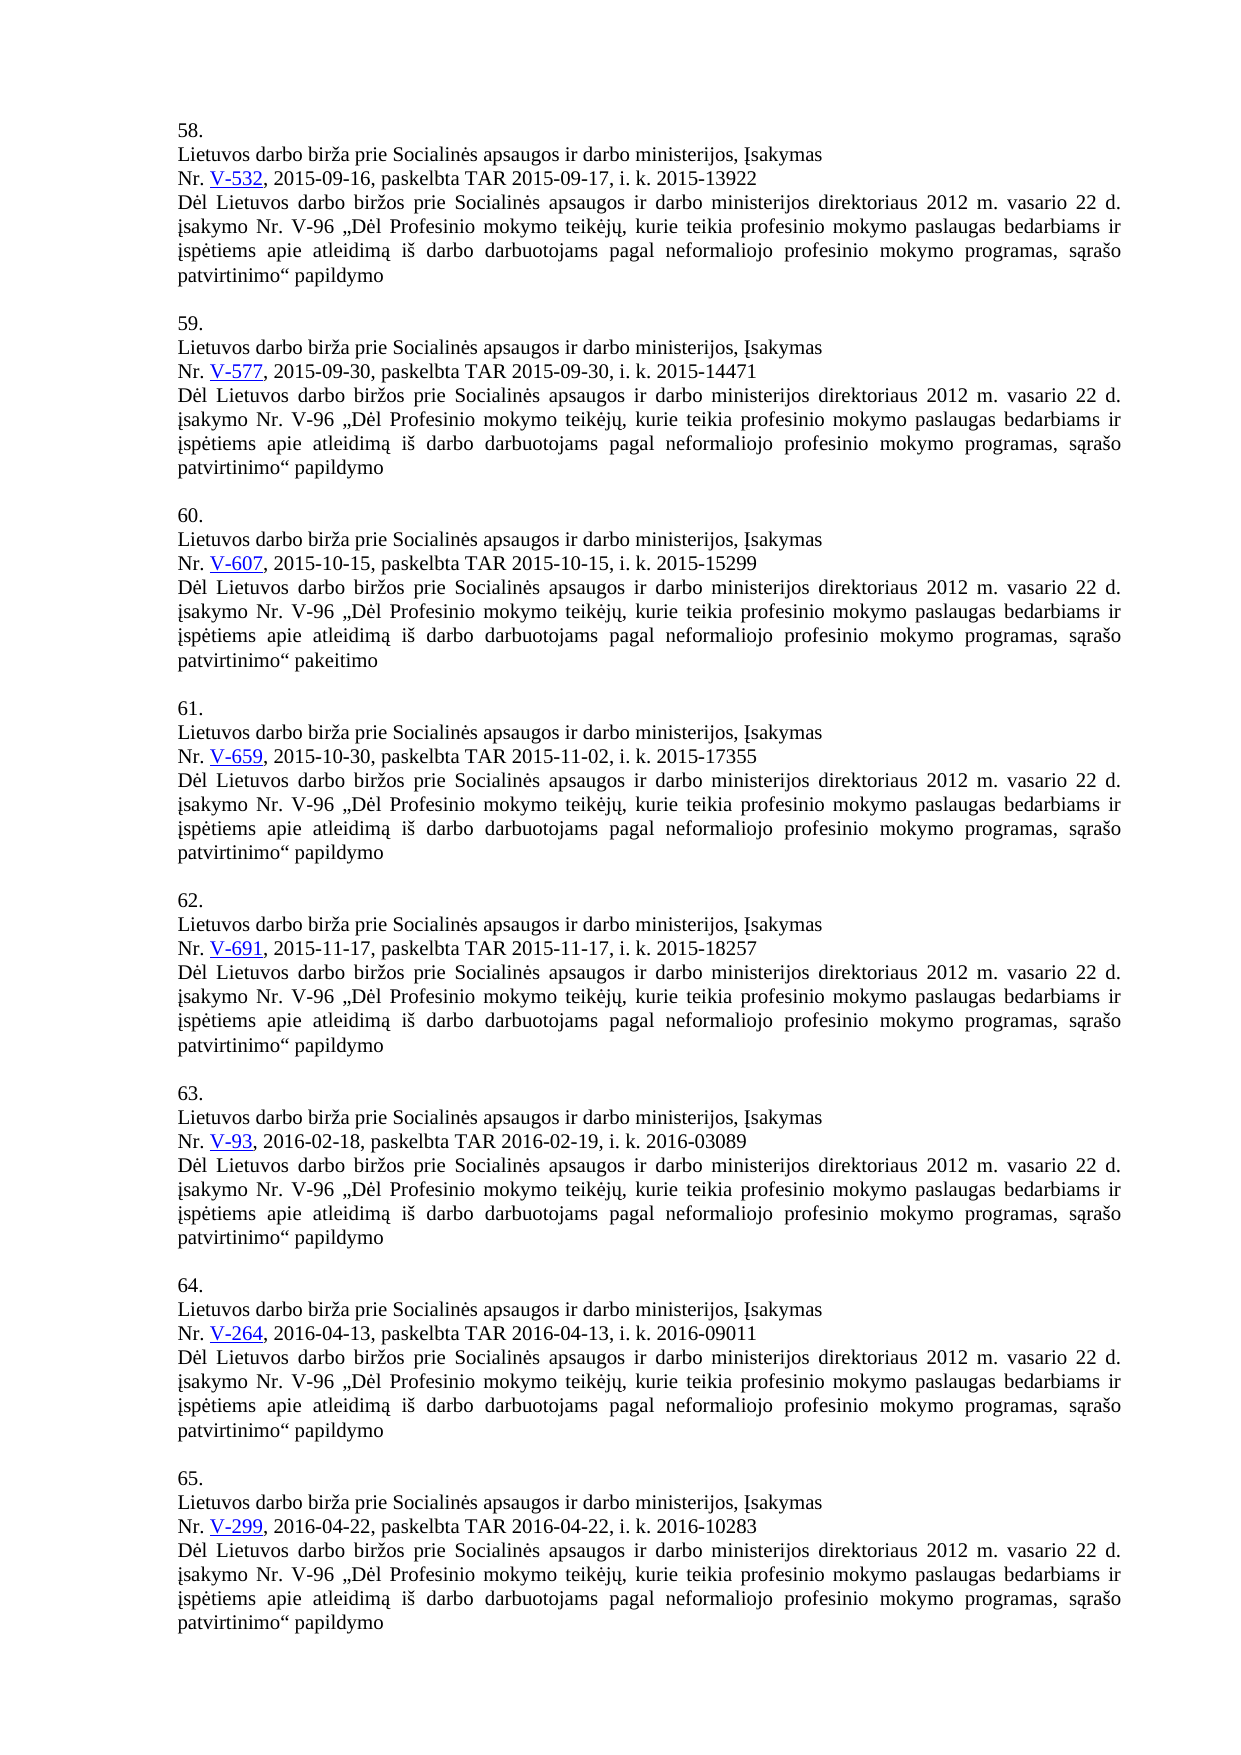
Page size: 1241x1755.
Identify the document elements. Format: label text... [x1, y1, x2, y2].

text Nr. V-532, 2015-09-16, paskelbta TAR 2015-09-17, i. k. 2015-13922 [177, 166, 1122, 190]
text Lietuvos darbo birža prie Socialinės apsaugos ir darbo ministerijos, Įsakymas [177, 720, 1122, 744]
text 59. [177, 311, 1122, 335]
text Lietuvos darbo birža prie Socialinės apsaugos ir darbo ministerijos, Įsakymas [177, 1105, 1122, 1129]
text Dėl Lietuvos darbo biržos prie Socialinės apsaugos ir darbo ministerijos direktoriaus 2012 m. vasario 22 d. įsakymo Nr. V-96 „Dėl Profesinio mokymo teikėjų, kurie teikia profesinio mokymo paslaugas bedarbiams ir įspėtiems apie atleidimą iš darbo darbuotojams pagal neformaliojo profesinio mokymo programas, sąrašo patvirtinimo“ papildymo [177, 1345, 1122, 1442]
text Nr. V-607, 2015-10-15, paskelbta TAR 2015-10-15, i. k. 2015-15299 [177, 551, 1122, 575]
text Nr. V-299, 2016-04-22, paskelbta TAR 2016-04-22, i. k. 2016-10283 [177, 1514, 1122, 1538]
text Lietuvos darbo birža prie Socialinės apsaugos ir darbo ministerijos, Įsakymas [177, 912, 1122, 936]
text Lietuvos darbo birža prie Socialinės apsaugos ir darbo ministerijos, Įsakymas [177, 1297, 1122, 1321]
text Nr. V-659, 2015-10-30, paskelbta TAR 2015-11-02, i. k. 2015-17355 [177, 744, 1122, 768]
text Dėl Lietuvos darbo biržos prie Socialinės apsaugos ir darbo ministerijos direktoriaus 2012 m. vasario 22 d. įsakymo Nr. V-96 „Dėl Profesinio mokymo teikėjų, kurie teikia profesinio mokymo paslaugas bedarbiams ir įspėtiems apie atleidimą iš darbo darbuotojams pagal neformaliojo profesinio mokymo programas, sąrašo patvirtinimo“ papildymo [177, 190, 1122, 287]
text Lietuvos darbo birža prie Socialinės apsaugos ir darbo ministerijos, Įsakymas [177, 335, 1122, 359]
text 61. [177, 696, 1122, 720]
text Nr. V-264, 2016-04-13, paskelbta TAR 2016-04-13, i. k. 2016-09011 [177, 1321, 1122, 1345]
text 60. [177, 503, 1122, 527]
text Nr. V-93, 2016-02-18, paskelbta TAR 2016-02-19, i. k. 2016-03089 [177, 1129, 1122, 1153]
text Dėl Lietuvos darbo biržos prie Socialinės apsaugos ir darbo ministerijos direktoriaus 2012 m. vasario 22 d. įsakymo Nr. V-96 „Dėl Profesinio mokymo teikėjų, kurie teikia profesinio mokymo paslaugas bedarbiams ir įspėtiems apie atleidimą iš darbo darbuotojams pagal neformaliojo profesinio mokymo programas, sąrašo patvirtinimo“ papildymo [177, 960, 1122, 1057]
text Nr. V-691, 2015-11-17, paskelbta TAR 2015-11-17, i. k. 2015-18257 [177, 936, 1122, 960]
text 64. [177, 1273, 1122, 1297]
text Lietuvos darbo birža prie Socialinės apsaugos ir darbo ministerijos, Įsakymas [177, 527, 1122, 551]
text Dėl Lietuvos darbo biržos prie Socialinės apsaugos ir darbo ministerijos direktoriaus 2012 m. vasario 22 d. įsakymo Nr. V-96 „Dėl Profesinio mokymo teikėjų, kurie teikia profesinio mokymo paslaugas bedarbiams ir įspėtiems apie atleidimą iš darbo darbuotojams pagal neformaliojo profesinio mokymo programas, sąrašo patvirtinimo“ papildymo [177, 383, 1122, 479]
text 62. [177, 888, 1122, 912]
text Dėl Lietuvos darbo biržos prie Socialinės apsaugos ir darbo ministerijos direktoriaus 2012 m. vasario 22 d. įsakymo Nr. V-96 „Dėl Profesinio mokymo teikėjų, kurie teikia profesinio mokymo paslaugas bedarbiams ir įspėtiems apie atleidimą iš darbo darbuotojams pagal neformaliojo profesinio mokymo programas, sąrašo patvirtinimo“ papildymo [177, 1538, 1122, 1634]
text Lietuvos darbo birža prie Socialinės apsaugos ir darbo ministerijos, Įsakymas [177, 1490, 1122, 1514]
text Dėl Lietuvos darbo biržos prie Socialinės apsaugos ir darbo ministerijos direktoriaus 2012 m. vasario 22 d. įsakymo Nr. V-96 „Dėl Profesinio mokymo teikėjų, kurie teikia profesinio mokymo paslaugas bedarbiams ir įspėtiems apie atleidimą iš darbo darbuotojams pagal neformaliojo profesinio mokymo programas, sąrašo patvirtinimo“ papildymo [177, 1153, 1122, 1249]
text Lietuvos darbo birža prie Socialinės apsaugos ir darbo ministerijos, Įsakymas [177, 142, 1122, 166]
text 65. [177, 1466, 1122, 1490]
text Dėl Lietuvos darbo biržos prie Socialinės apsaugos ir darbo ministerijos direktoriaus 2012 m. vasario 22 d. įsakymo Nr. V-96 „Dėl Profesinio mokymo teikėjų, kurie teikia profesinio mokymo paslaugas bedarbiams ir įspėtiems apie atleidimą iš darbo darbuotojams pagal neformaliojo profesinio mokymo programas, sąrašo patvirtinimo“ pakeitimo [177, 575, 1122, 672]
text 58. [177, 118, 1122, 142]
text Nr. V-577, 2015-09-30, paskelbta TAR 2015-09-30, i. k. 2015-14471 [177, 359, 1122, 383]
text Dėl Lietuvos darbo biržos prie Socialinės apsaugos ir darbo ministerijos direktoriaus 2012 m. vasario 22 d. įsakymo Nr. V-96 „Dėl Profesinio mokymo teikėjų, kurie teikia profesinio mokymo paslaugas bedarbiams ir įspėtiems apie atleidimą iš darbo darbuotojams pagal neformaliojo profesinio mokymo programas, sąrašo patvirtinimo“ papildymo [177, 768, 1122, 864]
text 63. [177, 1081, 1122, 1105]
